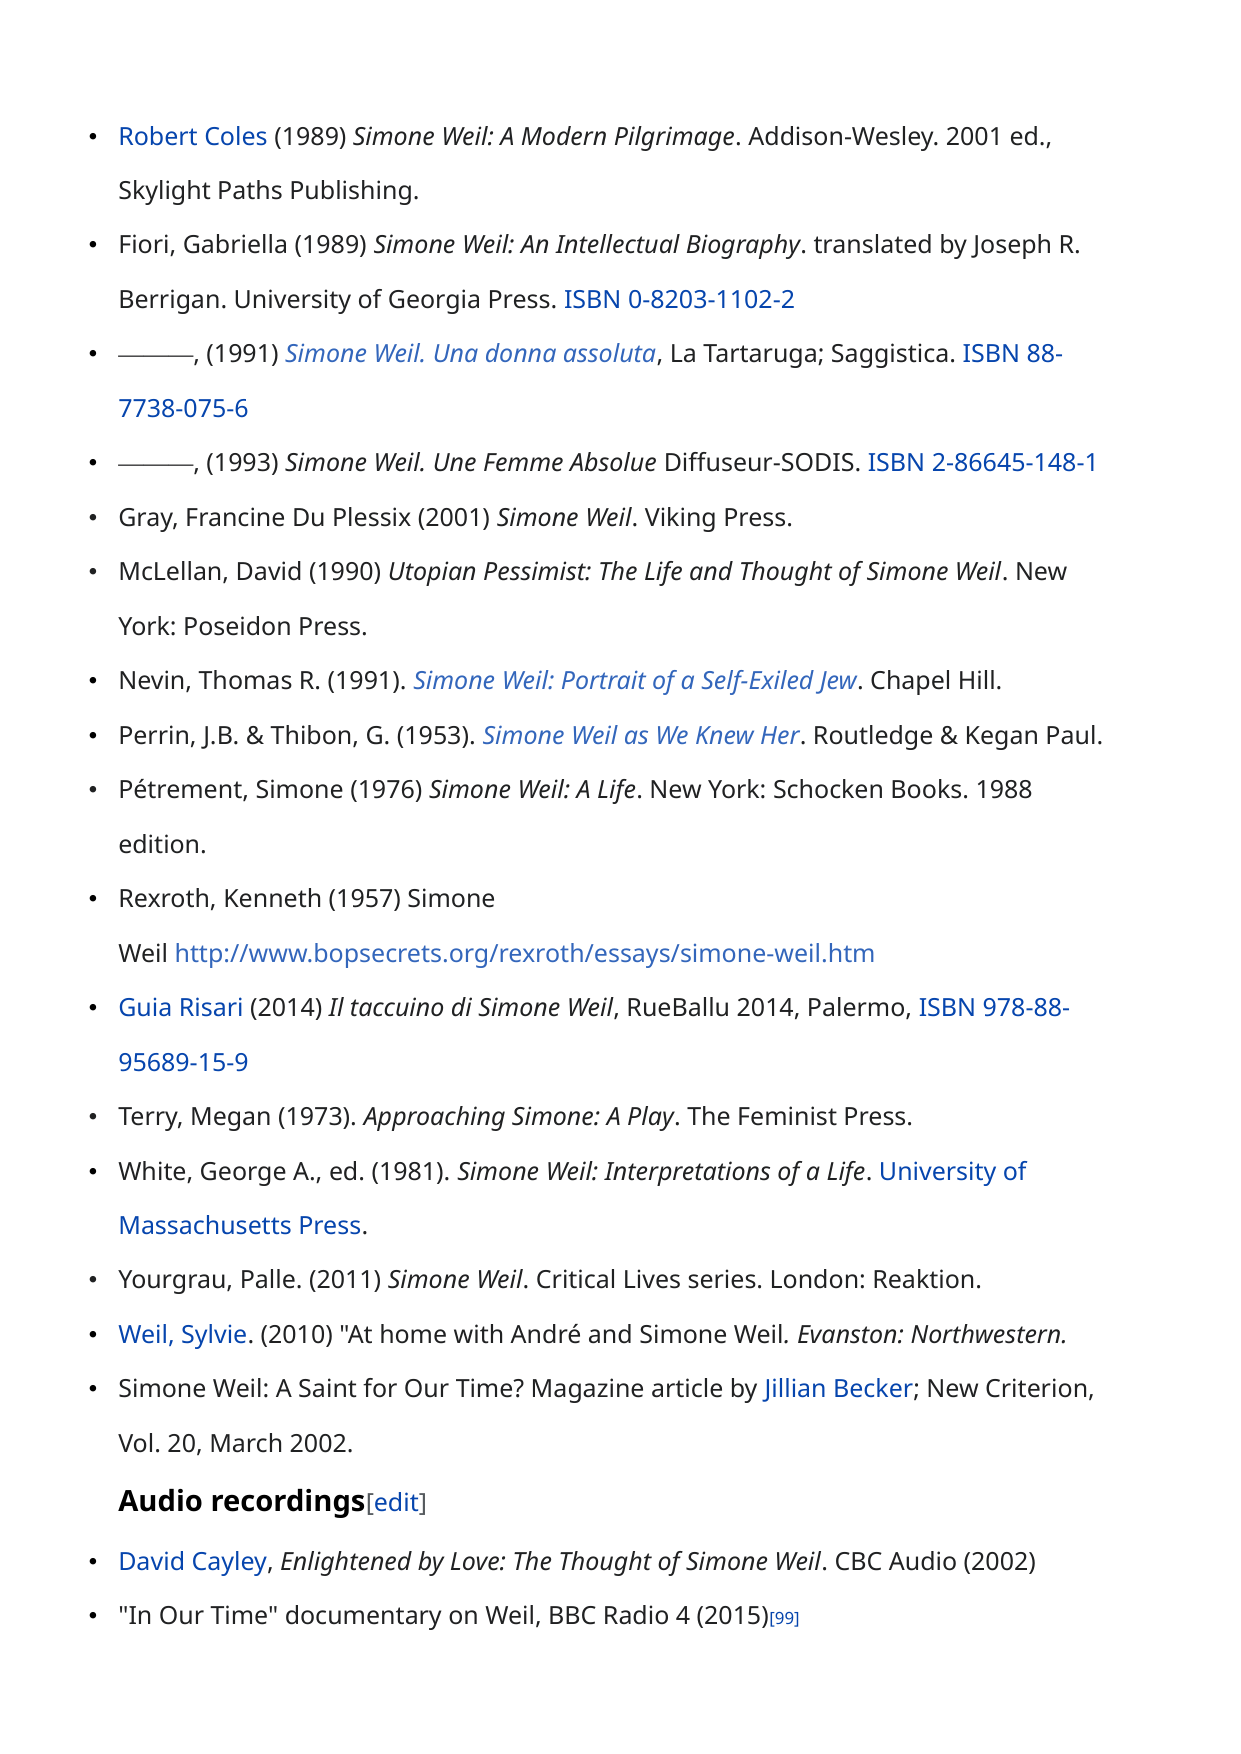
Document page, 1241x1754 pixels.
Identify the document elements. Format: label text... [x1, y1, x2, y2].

list Fiori, Gabriella (1989) Simone Weil: An Intellectual Biography. translated by Joseph R. Berrigan. University of Georgia Press. ISBN 0-8203-1102-2 [118, 227, 1122, 316]
list Yourgrau, Palle. (2011) Simone Weil. Critical Lives series. London: Reaktion. [118, 1262, 1122, 1296]
list Pétrement, Simone (1976) Simone Weil: A Life. New York: Schocken Books. 1988 edition. [118, 772, 1122, 860]
list "In Our Time" documentary on Weil, BBC Radio 4 (2015)[99] [118, 1598, 1122, 1632]
list Rexroth, Kenneth (1957) Simone Weil http://www.bopsecrets.org/rexroth/essays/simone-weil.htm [118, 881, 1122, 969]
list White, George A., ed. (1981). Simone Weil: Interpretations of a Life. University of Massachusetts Press. [118, 1153, 1122, 1242]
list Weil, Sylvie. (2010) "At home with André and Simone Weil. Evanston: Northwestern. [118, 1317, 1122, 1351]
list McLellan, David (1990) Utopian Pessimist: The Life and Thought of Simone Weil. New York: Poseidon Press. [118, 554, 1122, 642]
list Nevin, Thomas R. (1991). Simone Weil: Portrait of a Self-Exiled Jew. Chapel Hill. [118, 663, 1122, 697]
list ———, (1993) Simone Weil. Une Femme Absolue Diffuseur-SODIS. ISBN 2-86645-148-1 [118, 445, 1122, 479]
list Guia Risari (2014) Il taccuino di Simone Weil, RueBallu 2014, Palermo, ISBN 978-88-95689-15-9 [118, 990, 1122, 1078]
list Terry, Megan (1973). Approaching Simone: A Play. The Feminist Press. [118, 1099, 1122, 1133]
list Robert Coles (1989) Simone Weil: A Modern Pilgrimage. Addison-Wesley. 2001 ed., Skylight Paths Publishing. [118, 118, 1122, 207]
list Perrin, J.B. & Thibon, G. (1953). Simone Weil as We Knew Her. Routledge & Kegan Paul. [118, 717, 1122, 751]
list David Cayley, Enlightened by Love: The Thought of Simone Weil. CBC Audio (2002) [118, 1543, 1122, 1578]
list Simone Weil: A Saint for Our Time? Magazine article by Jillian Becker; New Criterion, Vol. 20, March 2002. [118, 1371, 1122, 1460]
list Gray, Francine Du Plessix (2001) Simone Weil. Viking Press. [118, 499, 1122, 533]
subtitle Audio recordings[edit] [118, 1480, 1122, 1520]
list ———, (1991) Simone Weil. Una donna assoluta, La Tartaruga; Saggistica. ISBN 88-7738-075-6 [118, 336, 1122, 424]
